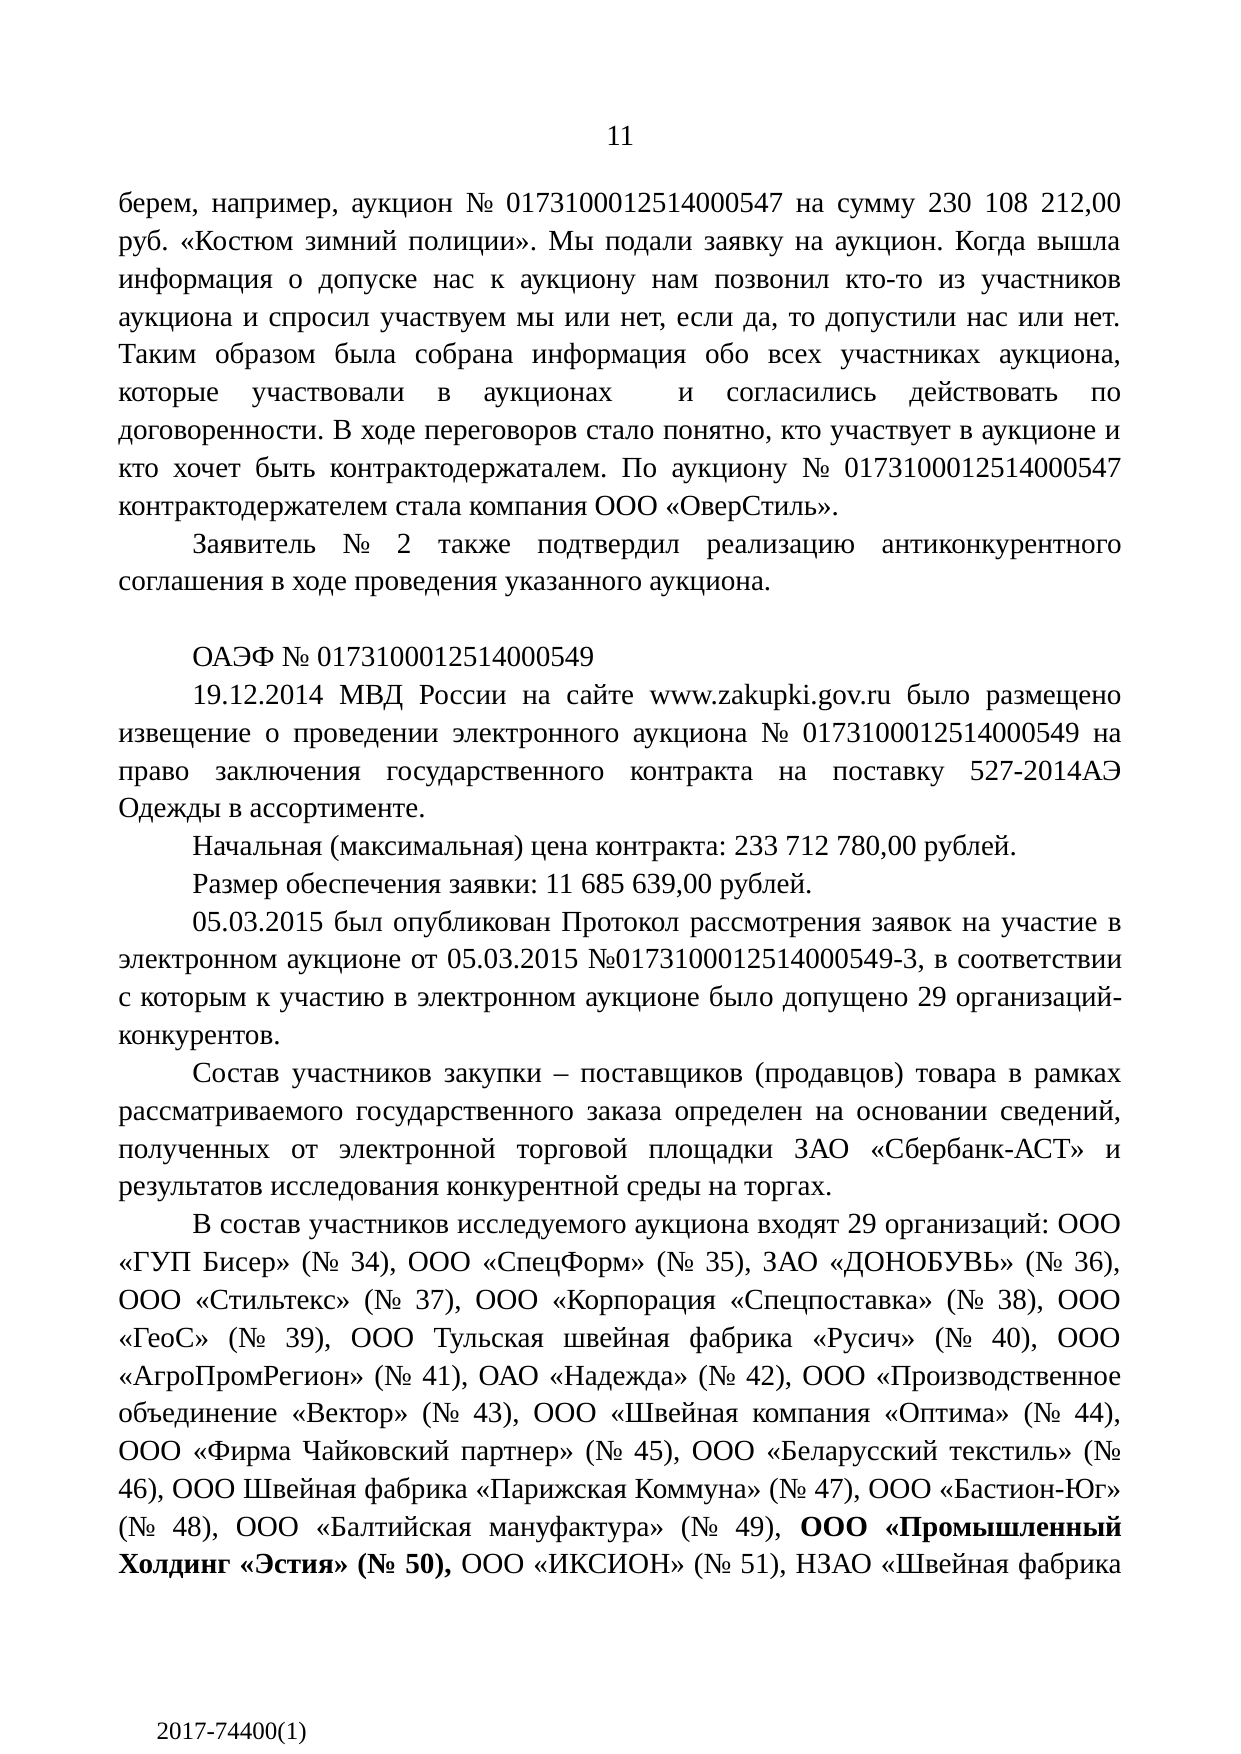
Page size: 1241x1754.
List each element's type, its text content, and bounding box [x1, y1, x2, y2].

text берем, например, аукцион № 0173100012514000547 на сумму 230 108 212,00 руб. «Костюм зимний полиции». Мы подали заявку на аукцион. Когда вышла информация о допуске нас к аукциону нам позвонил кто-то из участников аукциона и спросил участвуем мы или нет, если да, то допустили нас или нет. Таким образом была собрана информация обо всех участниках аукциона, которые участвовали в аукционах и согласились действовать по договоренности. В ходе переговоров стало понятно, кто участвует в аукционе и кто хочет быть контрактодержаталем. По аукциону № 0173100012514000547 контрактодержателем стала компания ООО «ОверСтиль». [118, 181, 1122, 521]
text 19.12.2014 МВД России на сайте www.zakupki.gov.ru было размещено извещение о проведении электронного аукциона № 0173100012514000549 на право заключения государственного контракта на поставку 527-2014АЭ Одежды в ассортименте. [118, 673, 1122, 824]
text Состав участников закупки – поставщиков (продавцов) товара в рамках рассматриваемого государственного заказа определен на основании сведений, полученных от электронной торговой площадки ЗАО «Сбербанк-АСТ» и результатов исследования конкурентной среды на торгах. [118, 1051, 1122, 1202]
text 05.03.2015 был опубликован Протокол рассмотрения заявок на участие в электронном аукционе от 05.03.2015 №0173100012514000549-3, в соответствии с которым к участию в электронном аукционе было допущено 29 организаций-конкурентов. [118, 899, 1122, 1051]
text Заявитель № 2 также подтвердил реализацию антиконкурентного соглашения в ходе проведения указанного аукциона. [118, 521, 1122, 597]
text Начальная (максимальная) цена контракта: 233 712 780,00 рублей. [118, 824, 1122, 862]
text Размер обеспечения заявки: 11 685 639,00 рублей. [118, 862, 1122, 899]
text В состав участников исследуемого аукциона входят 29 организаций: ООО «ГУП Бисер» (№ 34), ООО «СпецФорм» (№ 35), ЗАО «ДОНОБУВЬ» (№ 36), ООО «Стильтекс» (№ 37), ООО «Корпорация «Спецпоставка» (№ 38), ООО «ГеоС» (№ 39), ООО Тульская швейная фабрика «Русич» (№ 40), ООО «АгроПромРегион» (№ 41), ОАО «Надежда» (№ 42), ООО «Производственное объединение «Вектор» (№ 43), ООО «Швейная компания «Оптима» (№ 44), ООО «Фирма Чайковский партнер» (№ 45), ООО «Беларусский текстиль» (№ 46), ООО Швейная фабрика «Парижская Коммуна» (№ 47), ООО «Бастион-Юг» (№ 48), ООО «Балтийская мануфактура» (№ 49), ООО «Промышленный Холдинг «Эстия» (№ 50), ООО «ИКСИОН» (№ 51), НЗАО «Швейная фабрика [118, 1202, 1122, 1580]
text ОАЭФ № 0173100012514000549 [118, 635, 1122, 673]
